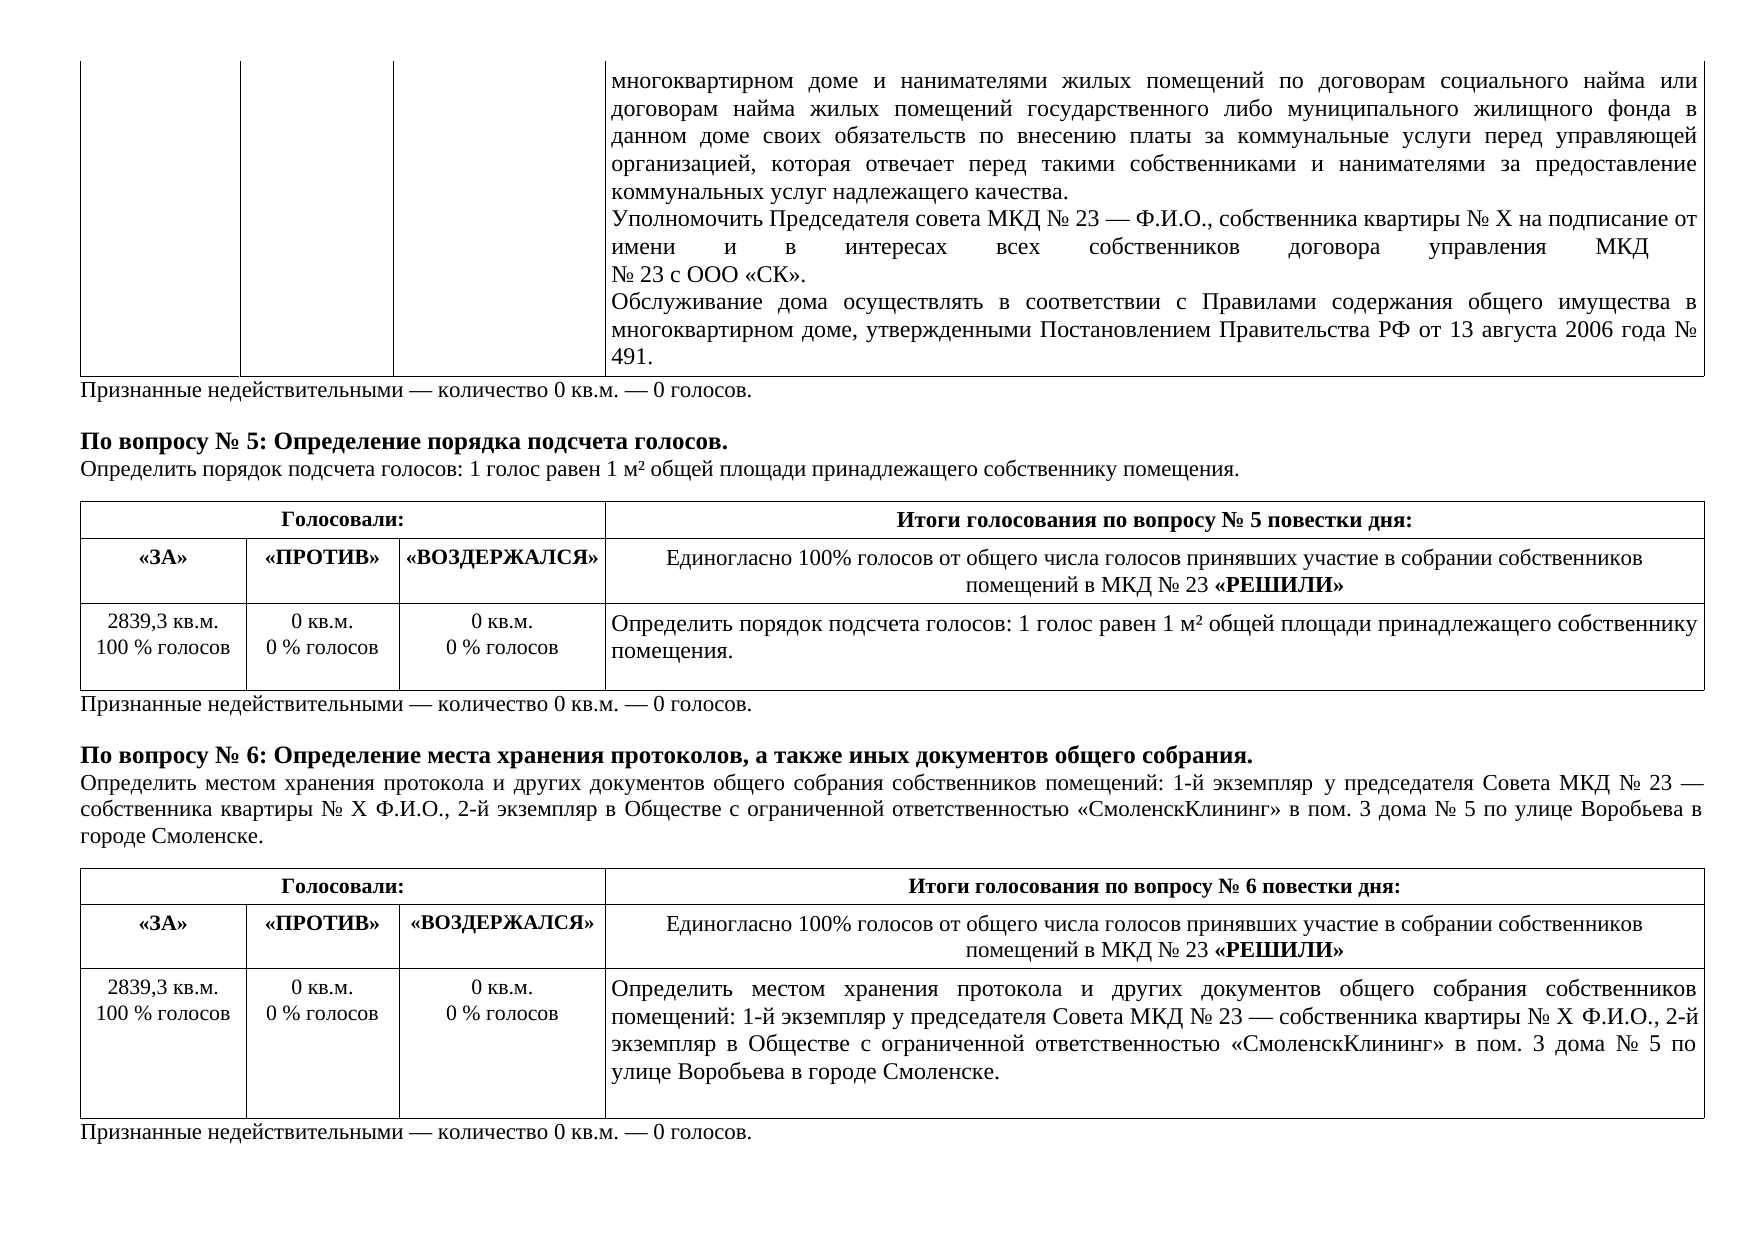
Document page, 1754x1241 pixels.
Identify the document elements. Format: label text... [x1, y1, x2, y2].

table_cell Определить порядок подсчета голосов: 1 голос равен 1 м² общей площади принадлежащего собственнику помещения. [606, 604, 1704, 690]
table_cell [394, 61, 605, 376]
table_header Голосовали: [81, 502, 605, 538]
table_cell «ЗА» [81, 539, 246, 603]
table_cell «ПРОТИВ» [247, 539, 399, 603]
text Признанные недействительными — количество 0 кв.м. — 0 голосов. [80, 1119, 1704, 1144]
table_cell «ЗА» [81, 905, 246, 968]
table_cell Определить местом хранения протокола и других документов общего собрания собственников помещений: 1-й экземпляр у председателя Совета МКД № 23 — собственника квартиры № Х Ф.И.О., 2-й экземпляр в Обществе с ограниченной ответственностью «СмоленскКлининг» в пом. 3 дома № 5 по улице Воробьева в городе Смоленске. [606, 969, 1704, 1118]
table_cell «ПРОТИВ» [247, 905, 399, 968]
table_cell [241, 61, 393, 376]
table_header Итоги голосования по вопросу № 5 повестки дня: [606, 502, 1704, 538]
table_cell 0 кв.м. 0 % голосов [400, 604, 605, 690]
text По вопросу № 6: Определение места хранения протоколов, а также иных документов общего собрания. [80, 740, 1704, 769]
text Определить порядок подсчета голосов: 1 голос равен 1 м² общей площади принадлежащего собственнику помещения. [80, 455, 1704, 481]
table_cell [81, 61, 239, 376]
table_cell «ВОЗДЕРЖАЛСЯ» [400, 905, 605, 968]
table_cell многоквартирном доме и нанимателями жилых помещений по договорам социального найма или договорам найма жилых помещений государственного либо муниципального жилищного фонда в данном доме своих обязательств по внесению платы за коммунальные услуги перед управляющей организацией, которая отвечает перед такими собственниками и нанимателями за предоставление коммунальных услуг надлежащего качества. Уполномочить Председателя совета МКД № 23 — Ф.И.О., собственника квартиры № Х на подписание от имени и в интересах всех собственников договора управления МКД № 23 с ООО «СК». Обслуживание дома осуществлять в соответствии с Правилами содержания общего имущества в многоквартирном доме, утвержденными Постановлением Правительства РФ от 13 августа 2006 года № 491. [606, 61, 1704, 376]
text Определить местом хранения протокола и других документов общего собрания собственников помещений: 1-й экземпляр у председателя Совета МКД № 23 — собственника квартиры № Х Ф.И.О., 2-й экземпляр в Обществе с ограниченной ответственностью «СмоленскКлининг» в пом. 3 дома № 5 по улице Воробьева в городе Смоленске. [80, 769, 1704, 848]
table_header Итоги голосования по вопросу № 6 повестки дня: [606, 869, 1704, 904]
text Признанные недействительными — количество 0 кв.м. — 0 голосов. [80, 691, 1704, 716]
table_cell «ВОЗДЕРЖАЛСЯ» [400, 539, 605, 603]
table_cell 0 кв.м. 0 % голосов [247, 969, 399, 1118]
table_cell 2839,3 кв.м. 100 % голосов [81, 604, 246, 690]
table_cell Единогласно 100% голосов от общего числа голосов принявших участие в собрании собственников помещений в МКД № 23 «РЕШИЛИ» [606, 905, 1704, 968]
table_cell 0 кв.м. 0 % голосов [247, 604, 399, 690]
table_cell Единогласно 100% голосов от общего числа голосов принявших участие в собрании собственников помещений в МКД № 23 «РЕШИЛИ» [606, 539, 1704, 603]
table_header Голосовали: [81, 869, 605, 904]
table_cell 2839,3 кв.м. 100 % голосов [81, 969, 246, 1118]
table_cell 0 кв.м. 0 % голосов [400, 969, 605, 1118]
text Признанные недействительными — количество 0 кв.м. — 0 голосов. [80, 377, 1704, 402]
text По вопросу № 5: Определение порядка подсчета голосов. [80, 426, 1704, 455]
